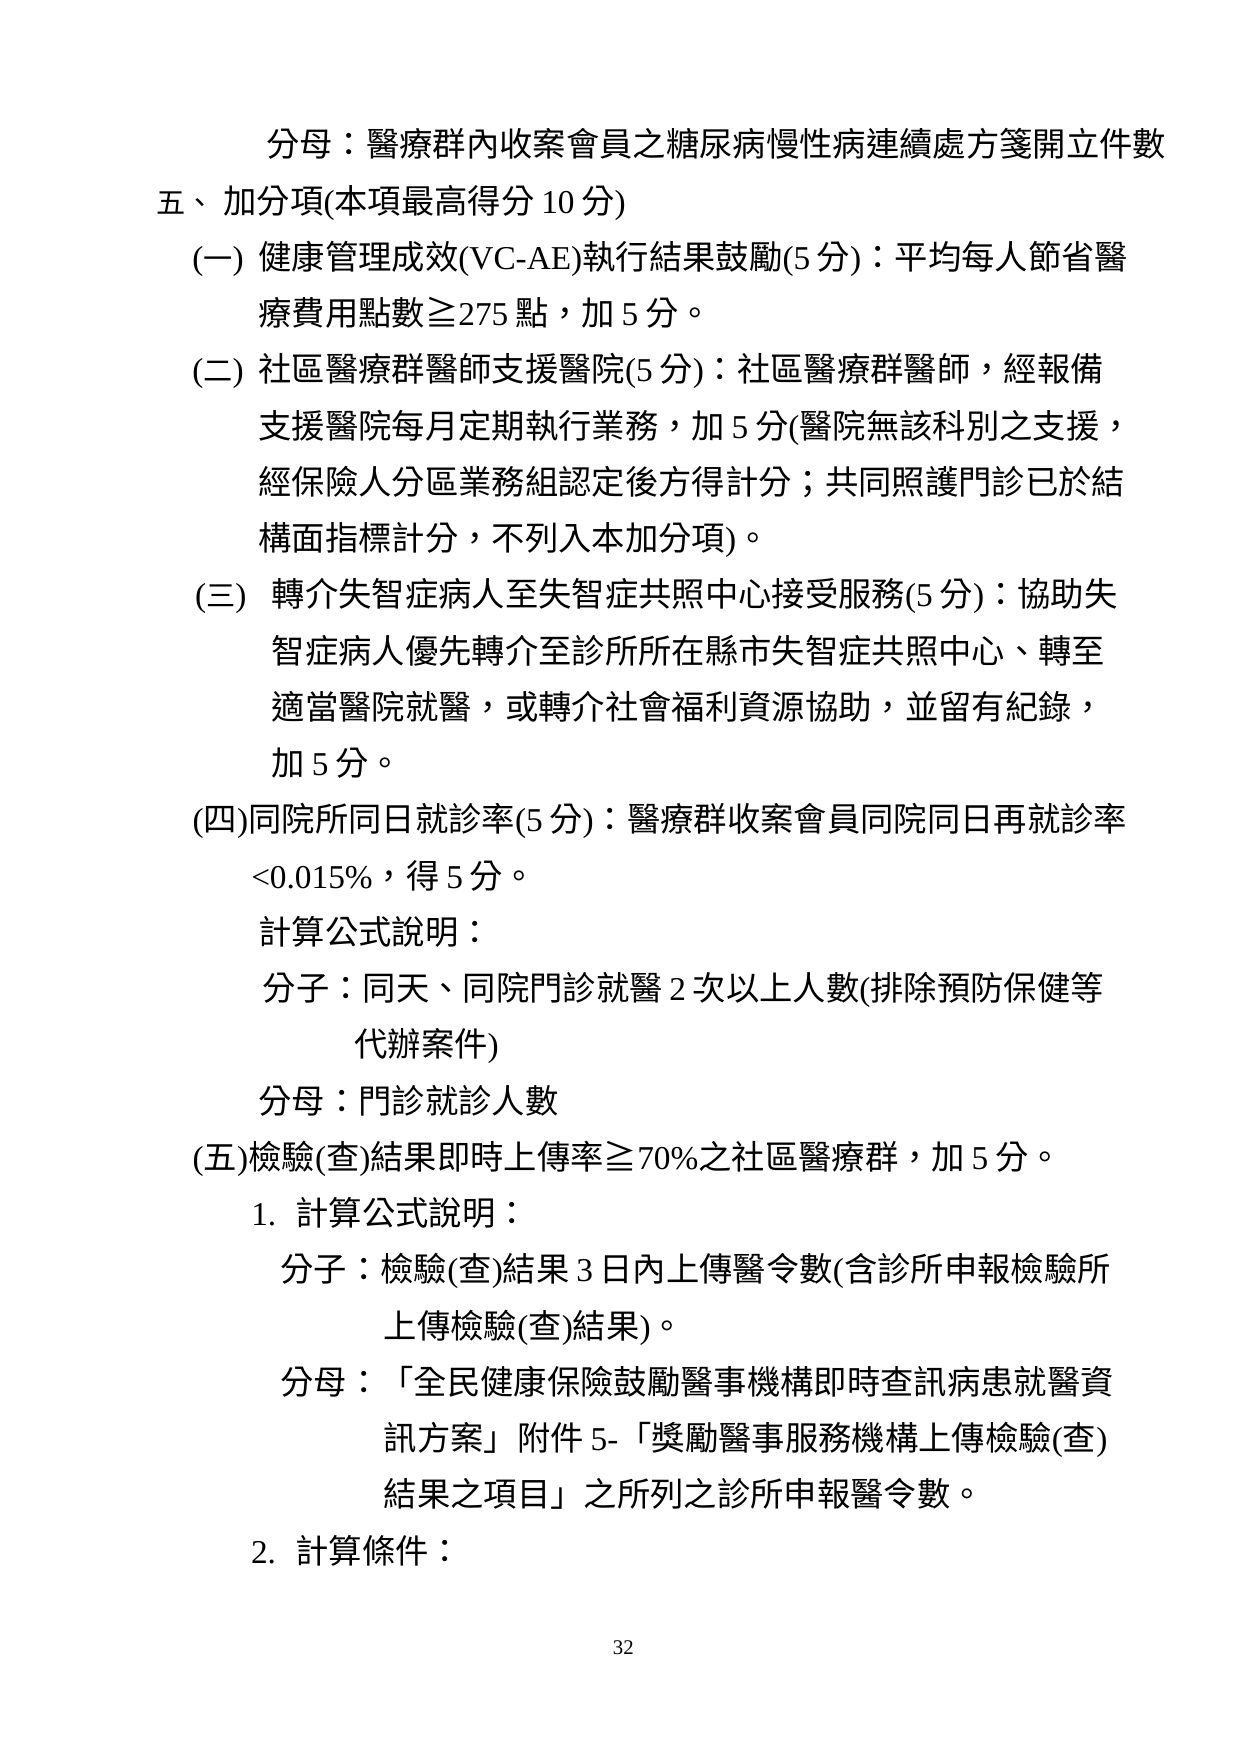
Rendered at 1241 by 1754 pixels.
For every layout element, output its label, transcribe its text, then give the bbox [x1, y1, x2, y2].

list 社區醫療群醫師支援醫院(5分)：社區醫療群醫師，經報備支援醫院每月定期執行業務，加5分(醫院無該科別之支援，經保險人分區業務組認定後方得計分；共同照護門診已於結構面指標計分，不列入本加分項)。 [192, 337, 1128, 562]
text 計算公式說明： [258, 899, 1128, 956]
text (五)檢驗(查)結果即時上傳率≧70%之社區醫療群，加5分。 [192, 1124, 1128, 1181]
text (四)同院所同日就診率(5分)：醫療群收案會員同院同日再就診率<0.015%，得5分。 [192, 787, 1128, 899]
text 分子：同天、同院門診就醫2次以上人數(排除預防保健等代辦案件) [262, 956, 1128, 1068]
text 分母：醫療群內收案會員之糖尿病慢性病連續處方箋開立件數 [266, 112, 1169, 168]
list 轉介失智症病人至失智症共照中心接受服務(5分)：協助失智症病人優先轉介至診所所在縣市失智症共照中心、轉至適當醫院就醫，或轉介社會福利資源協助，並留有紀錄，加5分。 [195, 562, 1128, 787]
text 分子：檢驗(查)結果3日內上傳醫令數(含診所申報檢驗所上傳檢驗(查)結果)。 [280, 1237, 1128, 1349]
text 分母：「全民健康保險鼓勵醫事機構即時查訊病患就醫資訊方案」附件5-「獎勵醫事服務機構上傳檢驗(查)結果之項目」之所列之診所申報醫令數。 [280, 1349, 1128, 1518]
list 計算公式說明： [251, 1181, 1128, 1237]
list 健康管理成效(VC-AE)執行結果鼓勵(5分)：平均每人節省醫療費用點數≧275點，加5分。 [192, 224, 1128, 337]
text 分母：門診就診人數 [258, 1068, 1128, 1124]
list 計算條件： [251, 1518, 1128, 1574]
list 加分項(本項最高得分10分) [156, 168, 1128, 224]
